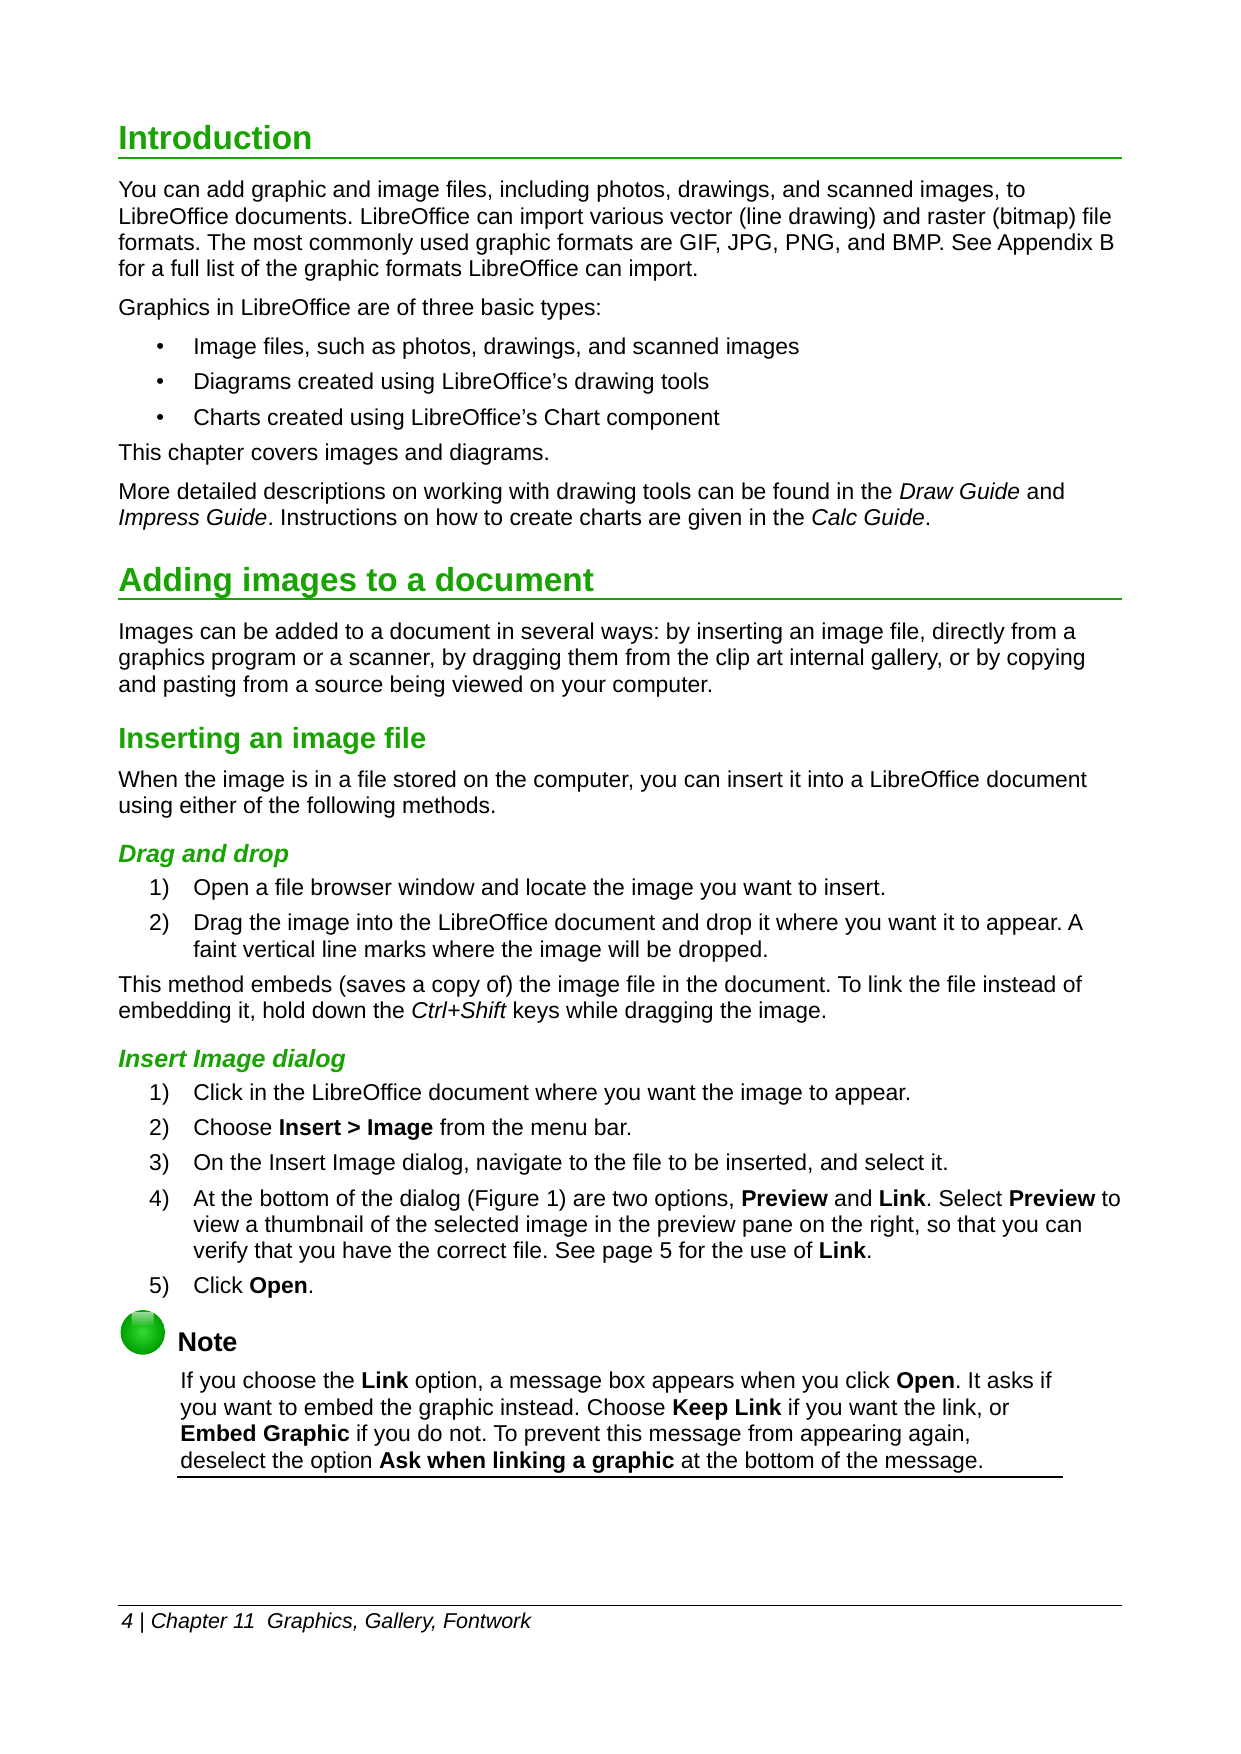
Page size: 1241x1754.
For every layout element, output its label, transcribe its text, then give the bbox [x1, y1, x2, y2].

subtitle Inserting an image file [118, 721, 1122, 754]
text This chapter covers images and diagrams. [118, 439, 1122, 465]
list Charts created using LibreOffice’s Chart component [156, 403, 1122, 430]
subtitle Drag and drop [118, 839, 1122, 868]
list At the bottom of the dialog (Figure 1) are two options, Preview and Link. Select Preview to view a thumbnail of the selected image in the preview pane on the right, so that you can verify that you have the correct file. See page 5 for the use of Link. [169, 1184, 1122, 1263]
list Image files, such as photos, drawings, and scanned images [156, 333, 1122, 359]
subtitle Insert Image dialog [118, 1044, 1122, 1073]
list On the Insert Image dialog, navigate to the file to be inserted, and select it. [169, 1149, 1122, 1176]
list Open a file browser window and locate the image you want to insert. [169, 874, 1122, 900]
text You can add graphic and image files, including photos, drawings, and scanned images, to LibreOffice documents. LibreOffice can import various vector (line drawing) and raster (bitmap) file formats. The most commonly used graphic formats are GIF, JPG, PNG, and BMP. See Appendix B for a full list of the graphic formats LibreOffice can import. [118, 176, 1122, 282]
text If you choose the Link option, a message box appears when you click Open. It asks if you want to embed the graphic instead. Choose Keep Link if you want the link, or Embed Graphic if you do not. To prevent this message from appearing again, deselect the option Ask when linking a graphic at the bottom of the message. [177, 1364, 1063, 1476]
list Click Open. [169, 1272, 1122, 1299]
text More detailed descriptions on working with drawing tools can be found in the Draw Guide and Impress Guide. Instructions on how to create charts are given in the Calc Guide. [118, 478, 1122, 530]
text Images can be added to a document in several ways: by inserting an image file, directly from a graphics program or a scanner, by dragging them from the clip art internal gallery, or by copying and pasting from a source being viewed on your computer. [118, 618, 1122, 697]
list Drag the image into the LibreOffice document and drop it where you want it to appear. A faint vertical line marks where the image will be dropped. [169, 909, 1122, 962]
list Diagrams created using LibreOffice’s drawing tools [156, 368, 1122, 395]
list Click in the LibreOffice document where you want the image to appear. [169, 1079, 1122, 1105]
subtitle Introduction [118, 118, 1122, 157]
subtitle Note [118, 1308, 1122, 1357]
list Choose Insert > Image from the menu bar. [169, 1114, 1122, 1140]
list Graphics in LibreOffice are of three basic types: [118, 294, 1122, 321]
subtitle Adding images to a document [118, 560, 1122, 598]
text When the image is in a file stored on the computer, you can insert it into a LibreOffice document using either of the following methods. [118, 766, 1122, 819]
text This method embeds (saves a copy of) the image file in the document. To link the file instead of embedding it, hold down the Ctrl+Shift keys while dragging the image. [118, 971, 1122, 1023]
